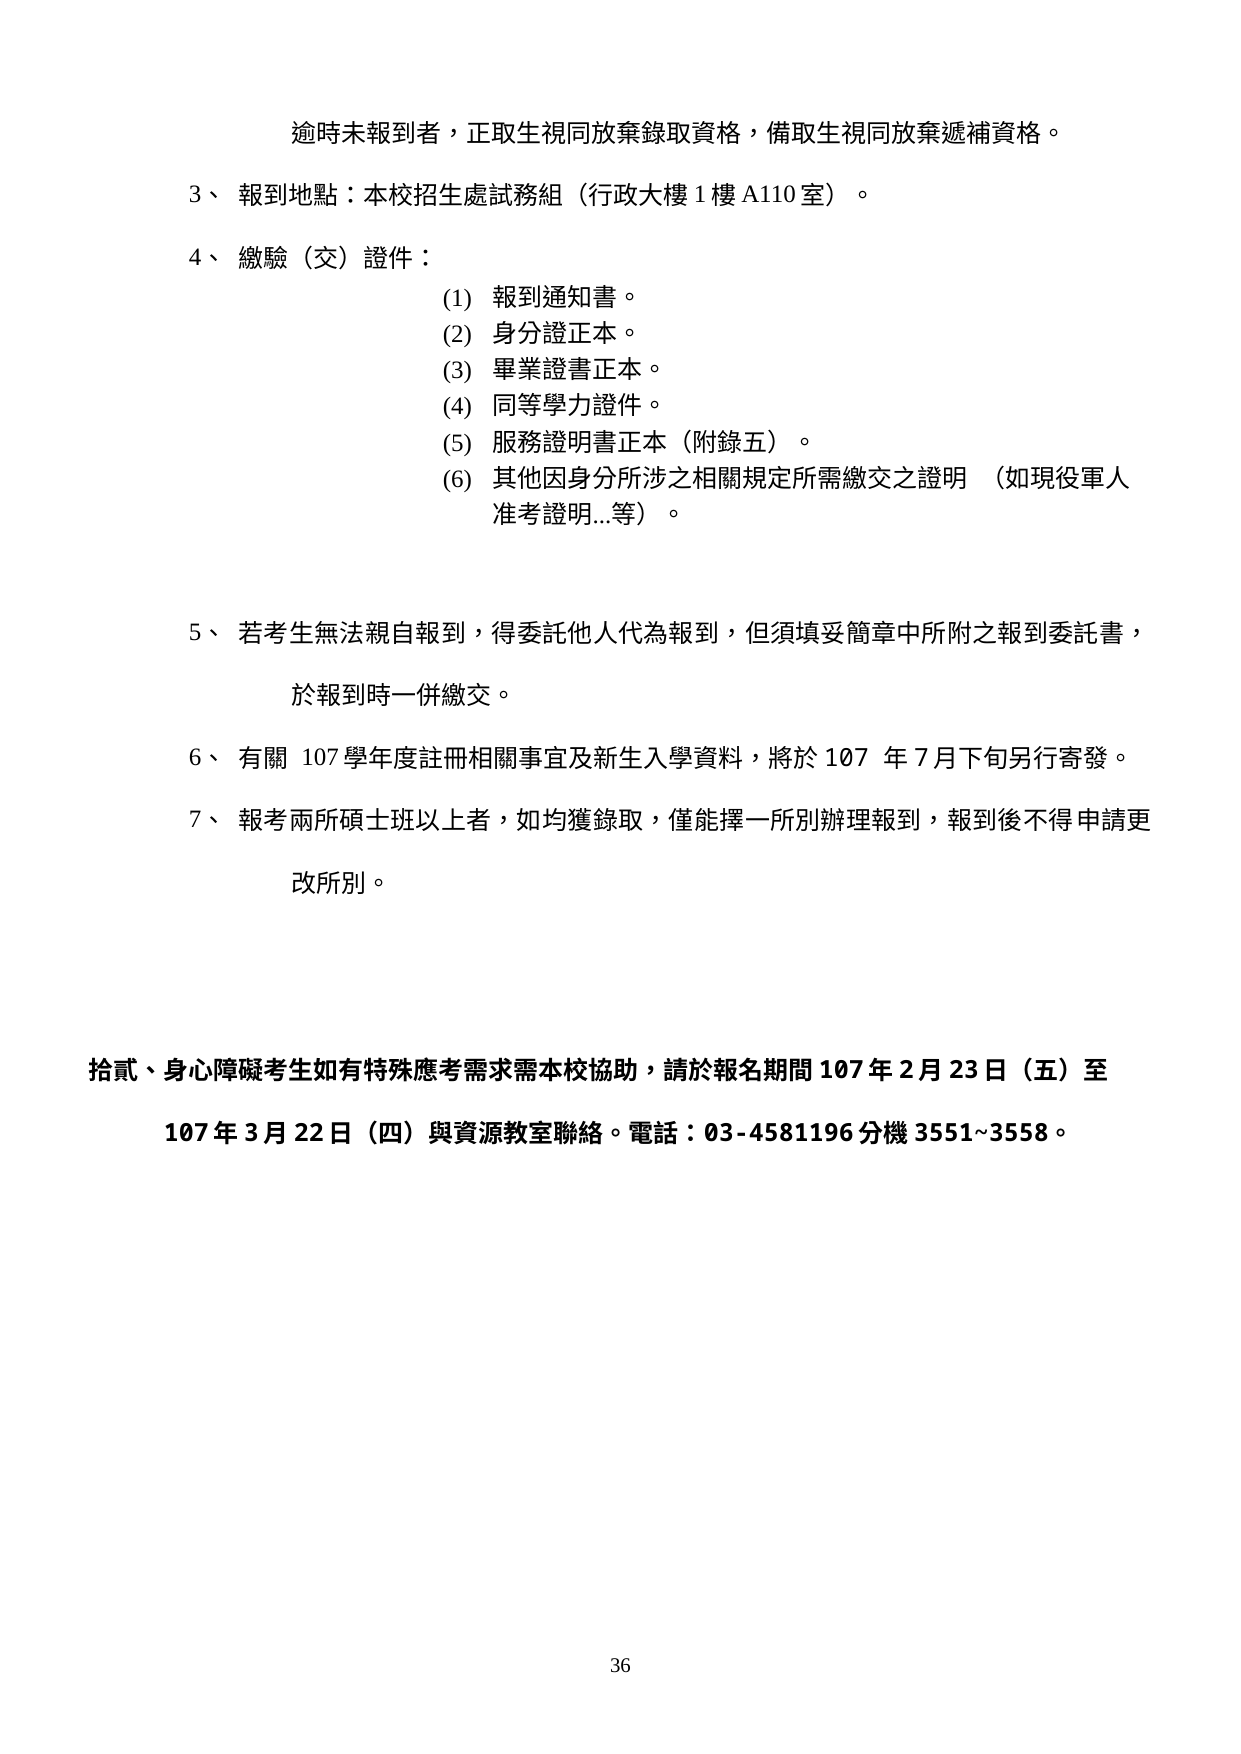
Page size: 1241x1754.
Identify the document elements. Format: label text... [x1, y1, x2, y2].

list 有關 107學年度註冊相關事宜及新生入學資料，將於107 年7月下旬另行寄發。 [188, 714, 1152, 777]
list 繳驗（交）證件： [188, 214, 1152, 277]
list 畢業證書正本。 [442, 349, 1152, 386]
list 逾時未報到者，正取生視同放棄錄取資格，備取生視同放棄遞補資格。 [188, 89, 1152, 152]
list 報到地點：本校招生處試務組（行政大樓1樓A110室）。 [188, 152, 1152, 214]
list 同等學力證件。 [442, 386, 1152, 422]
list 報考兩所碩士班以上者，如均獲錄取，僅能擇一所別辦理報到，報到後不得申請更改所別。 [188, 777, 1152, 902]
list 服務證明書正本（附錄五）。 [442, 422, 1152, 458]
list 其他因身分所涉之相關規定所需繳交之證明 （如現役軍人准考證明...等）。 [442, 458, 1152, 531]
list 身分證正本。 [442, 313, 1152, 349]
list 報到通知書。 [442, 277, 1152, 313]
text 拾貳、身心障礙考生如有特殊應考需求需本校協助，請於報名期間107年2月23日（五）至107年3月22日（四）與資源教室聯絡。電話：03-4581196分機3551~3558。 [89, 1027, 1152, 1152]
list 若考生無法親自報到，得委託他人代為報到，但須填妥簡章中所附之報到委託書，於報到時一併繳交。 [188, 589, 1152, 714]
